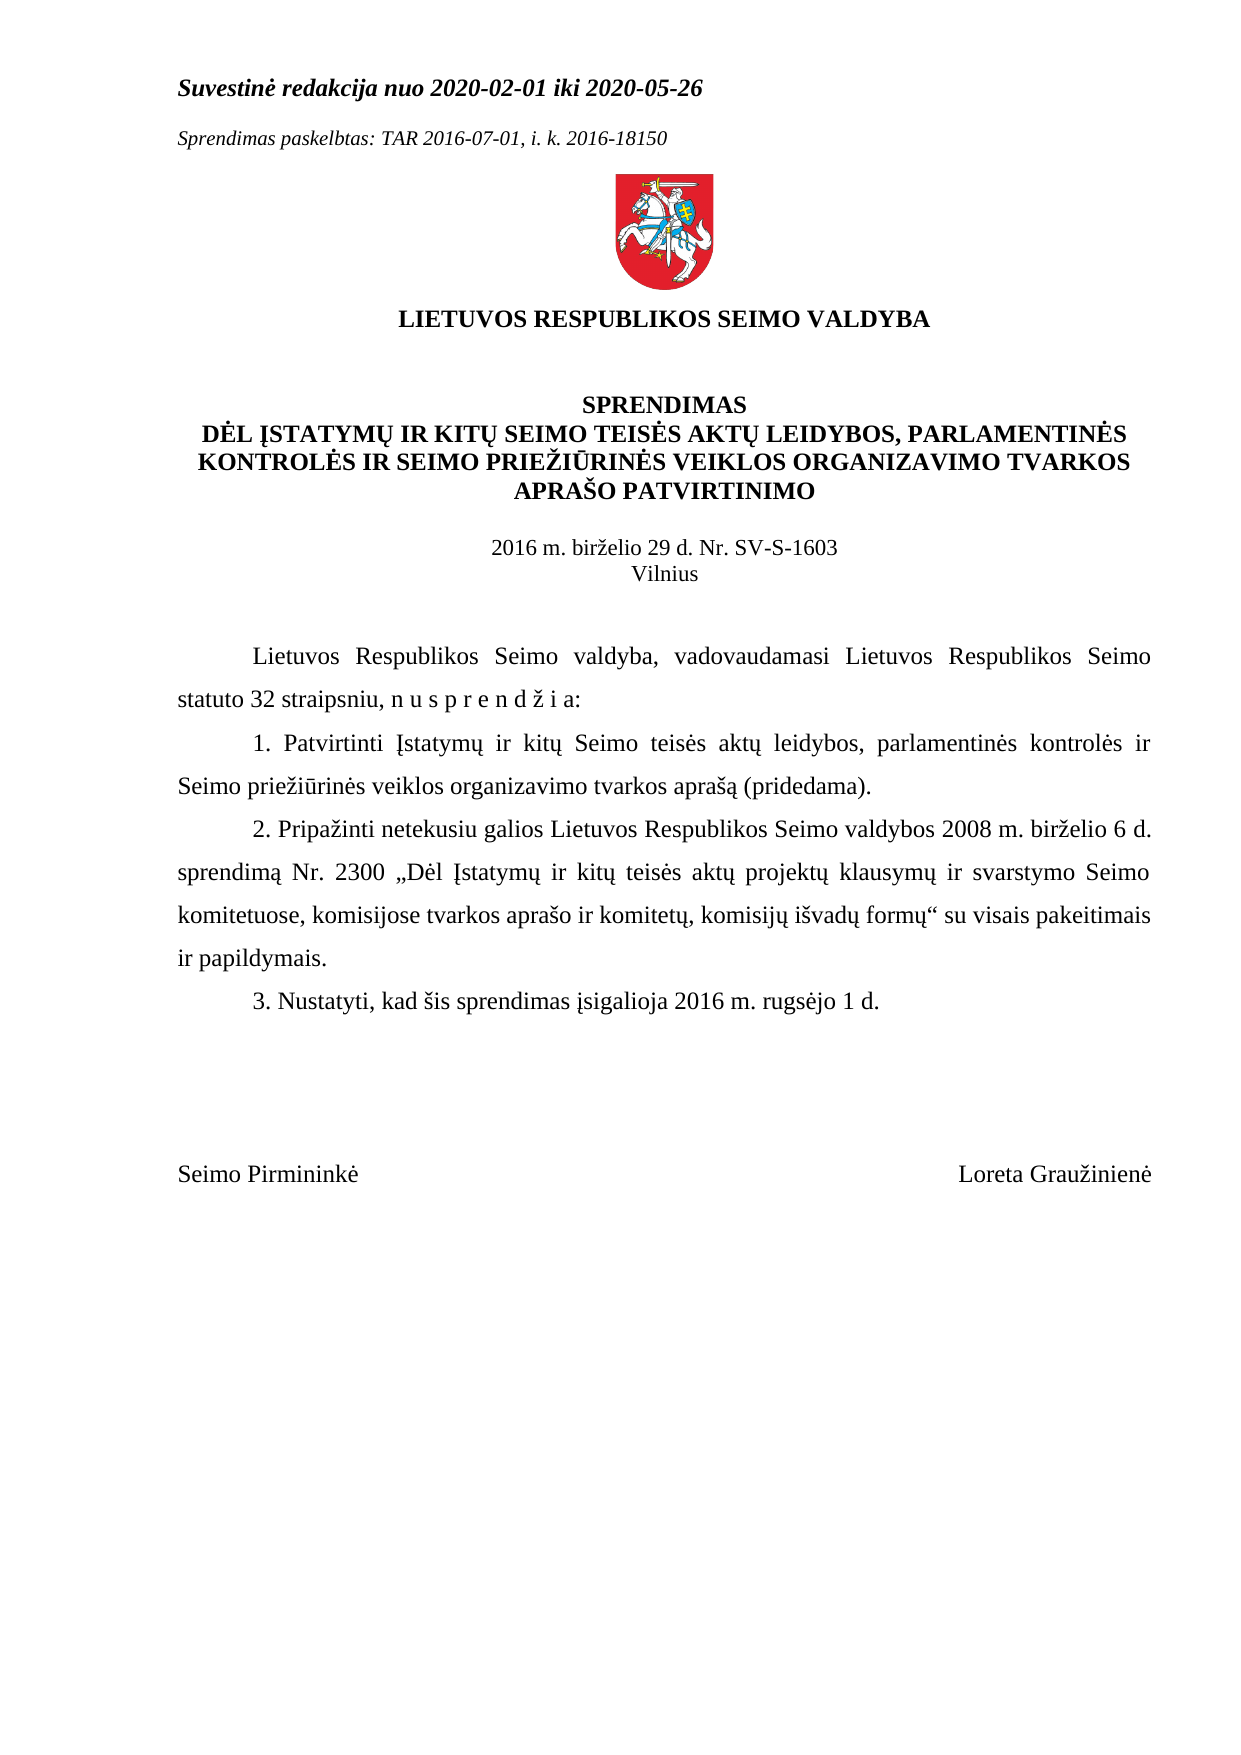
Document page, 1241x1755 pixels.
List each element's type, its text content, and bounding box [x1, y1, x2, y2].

text Seimo Pirmininkė Loreta Graužinienė [177, 1159, 1152, 1188]
text DĖL ĮSTATYMŲ IR KITŲ SEIMO TEISĖS AKTŲ LEIDYBOS, PARLAMENTINĖS KONTROLĖS IR SEIMO PRIEŽIŪRINĖS VEIKLOS ORGANIZAVIMO TVARKOS APRAŠO PATVIRTINIMO [177, 419, 1152, 505]
text LIETUVOS RESPUBLIKOS SEIMO VALDYBA [177, 304, 1152, 332]
text Suvestinė redakcija nuo 2020-02-01 iki 2020-05-26 [177, 73, 1152, 102]
text Vilnius [177, 560, 1152, 586]
text SPRENDIMAS [177, 390, 1152, 419]
text 2016 m. birželio 29 d. Nr. SV-S-1603 [177, 534, 1152, 560]
text 1. Patvirtinti Įstatymų ir kitų Seimo teisės aktų leidybos, parlamentinės kontrolės ir Seimo priežiūrinės veiklos organizavimo tvarkos aprašą (pridedama). [177, 728, 1152, 799]
text Sprendimas paskelbtas: TAR 2016-07-01, i. k. 2016-18150 [177, 126, 1152, 150]
text Lietuvos Respublikos Seimo valdyba, vadovaudamasi Lietuvos Respublikos Seimo statuto 32 straipsniu, n u s p r e n d ž i a: [177, 641, 1152, 713]
text 2. Pripažinti netekusiu galios Lietuvos Respublikos Seimo valdybos 2008 m. birželio 6 d. sprendimą Nr. 2300 „Dėl Įstatymų ir kitų teisės aktų projektų klausymų ir svarstymo Seimo komitetuose, komisijose tvarkos aprašo ir komitetų, komisijų išvadų formų“ su visais pakeitimais ir papildymais. [177, 814, 1152, 972]
text 3. Nustatyti, kad šis sprendimas įsigalioja 2016 m. rugsėjo 1 d. [177, 986, 1152, 1015]
